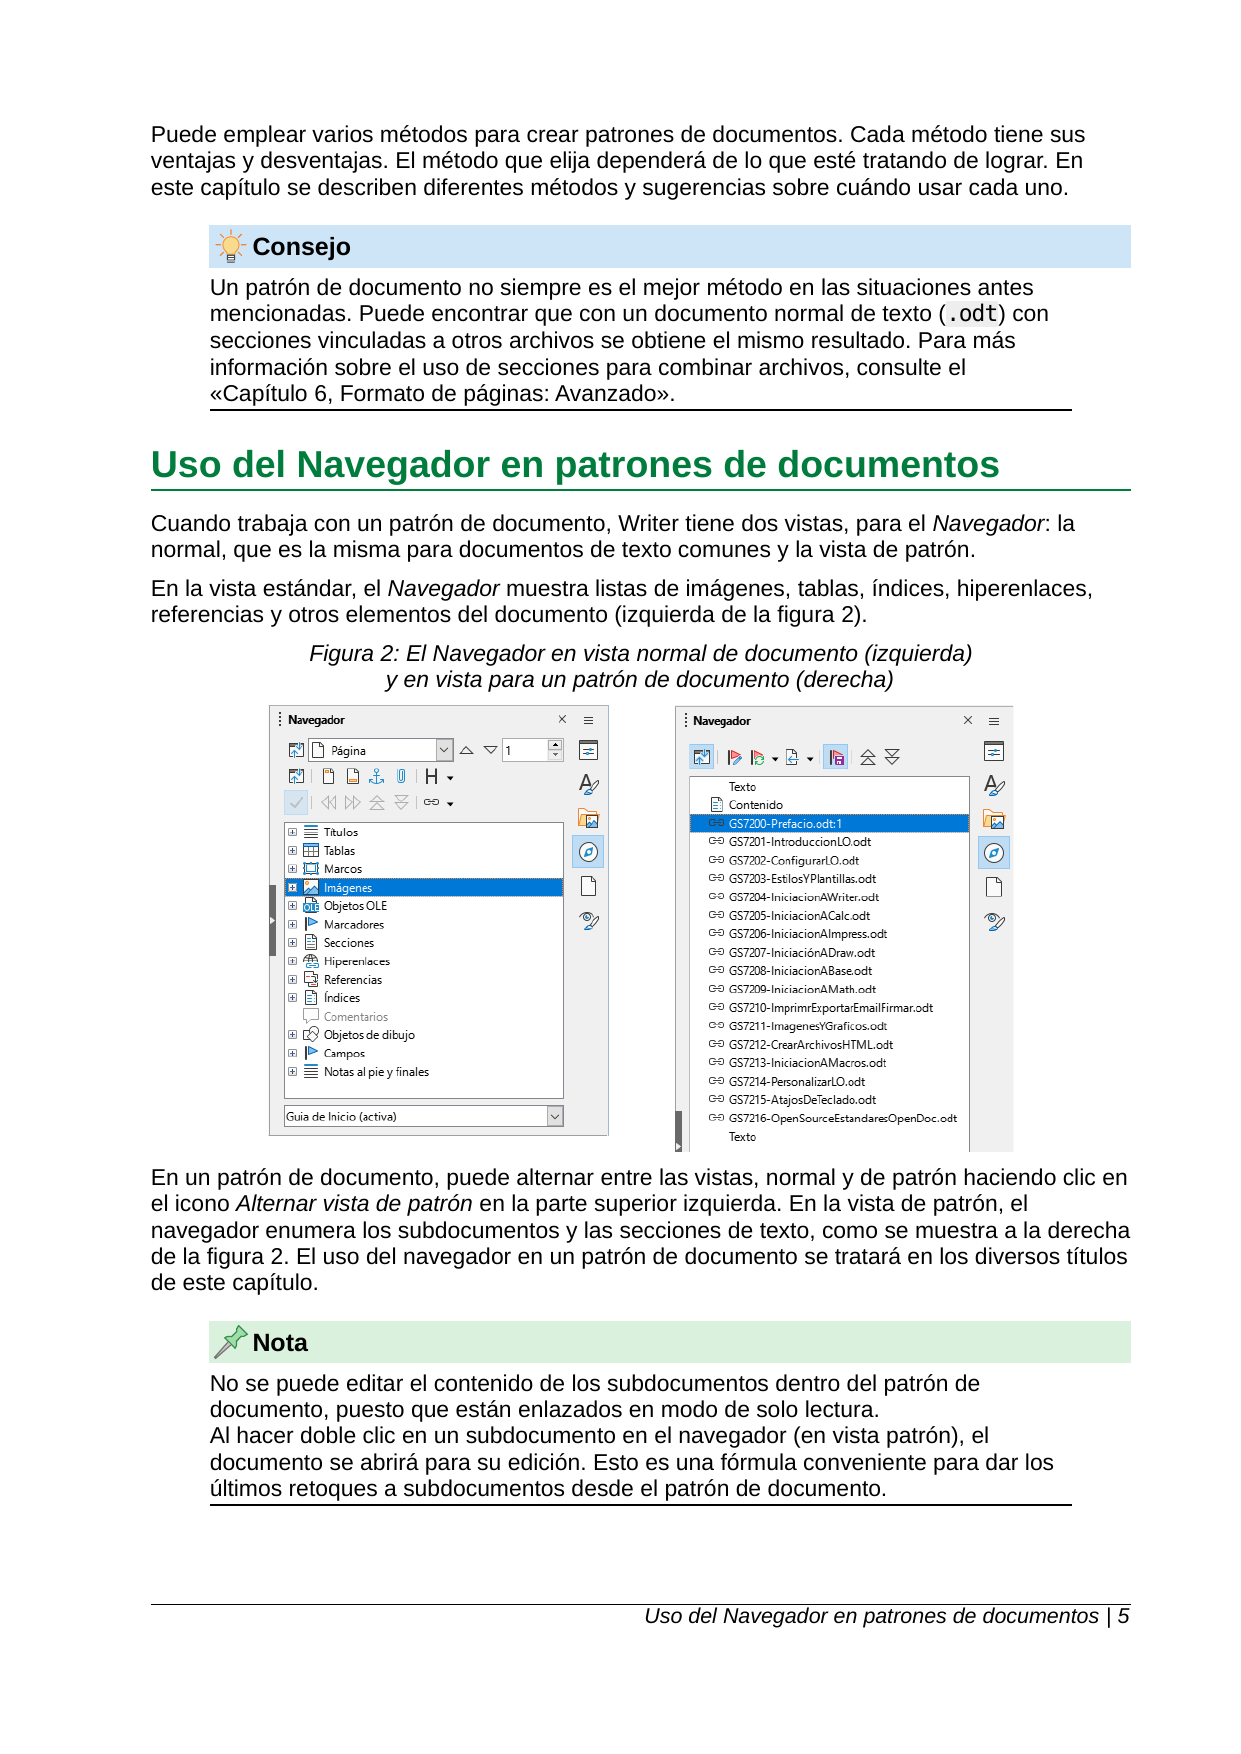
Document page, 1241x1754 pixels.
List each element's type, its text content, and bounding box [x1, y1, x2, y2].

text Un patrón de documento no siempre es el mejor método en las situaciones antes mencionadas. Puede encontrar que con un documento normal de texto (.odt) con secciones vinculadas a otros archivos se obtiene el mismo resultado. Para más información sobre el uso de secciones para combinar archivos, consulte el «Capítulo 6, Formato de páginas: Avanzado». [209, 274, 1072, 411]
subtitle Uso del Navegador en patrones de documentos [151, 443, 1131, 489]
text Figura 2: El Navegador en vista normal de documento (izquierda) y en vista para un patrón de documento (derecha) [268, 640, 1013, 693]
subtitle Consejo [209, 225, 1131, 268]
text En la vista estándar, el Navegador muestra listas de imágenes, tablas, índices, hiperenlaces, referencias y otros elementos del documento (izquierda de la figura 2). [151, 575, 1131, 627]
text En un patrón de documento, puede alternar entre las vistas, normal y de patrón haciendo clic en el icono Alternar vista de patrón en la parte superior izquierda. En la vista de patrón, el navegador enumera los subdocumentos y las secciones de texto, como se muestra a la derecha de la figura 2. El uso del navegador en un patrón de documento se tratará en los diversos títulos de este capítulo. [151, 1164, 1131, 1296]
text Puede emplear varios métodos para crear patrones de documentos. Cada método tiene sus ventajas y desventajas. El método que elija dependerá de lo que esté tratando de lograr. En este capítulo se describen diferentes métodos y sugerencias sobre cuándo usar cada uno. [151, 121, 1131, 200]
picture [268, 705, 1014, 1152]
text Cuando trabaja con un patrón de documento, Writer tiene dos vistas, para el Navegador: la normal, que es la misma para documentos de texto comunes y la vista de patrón. [151, 509, 1131, 562]
text No se puede editar el contenido de los subdocumentos dentro del patrón de documento, puesto que están enlazados en modo de solo lectura. Al hacer doble clic en un subdocumento en el navegador (en vista patrón), el documento se abrirá para su edición. Esto es una fórmula conveniente para dar los últimos retoques a subdocumentos desde el patrón de documento. [209, 1370, 1072, 1506]
subtitle Nota [252, 1321, 1131, 1363]
